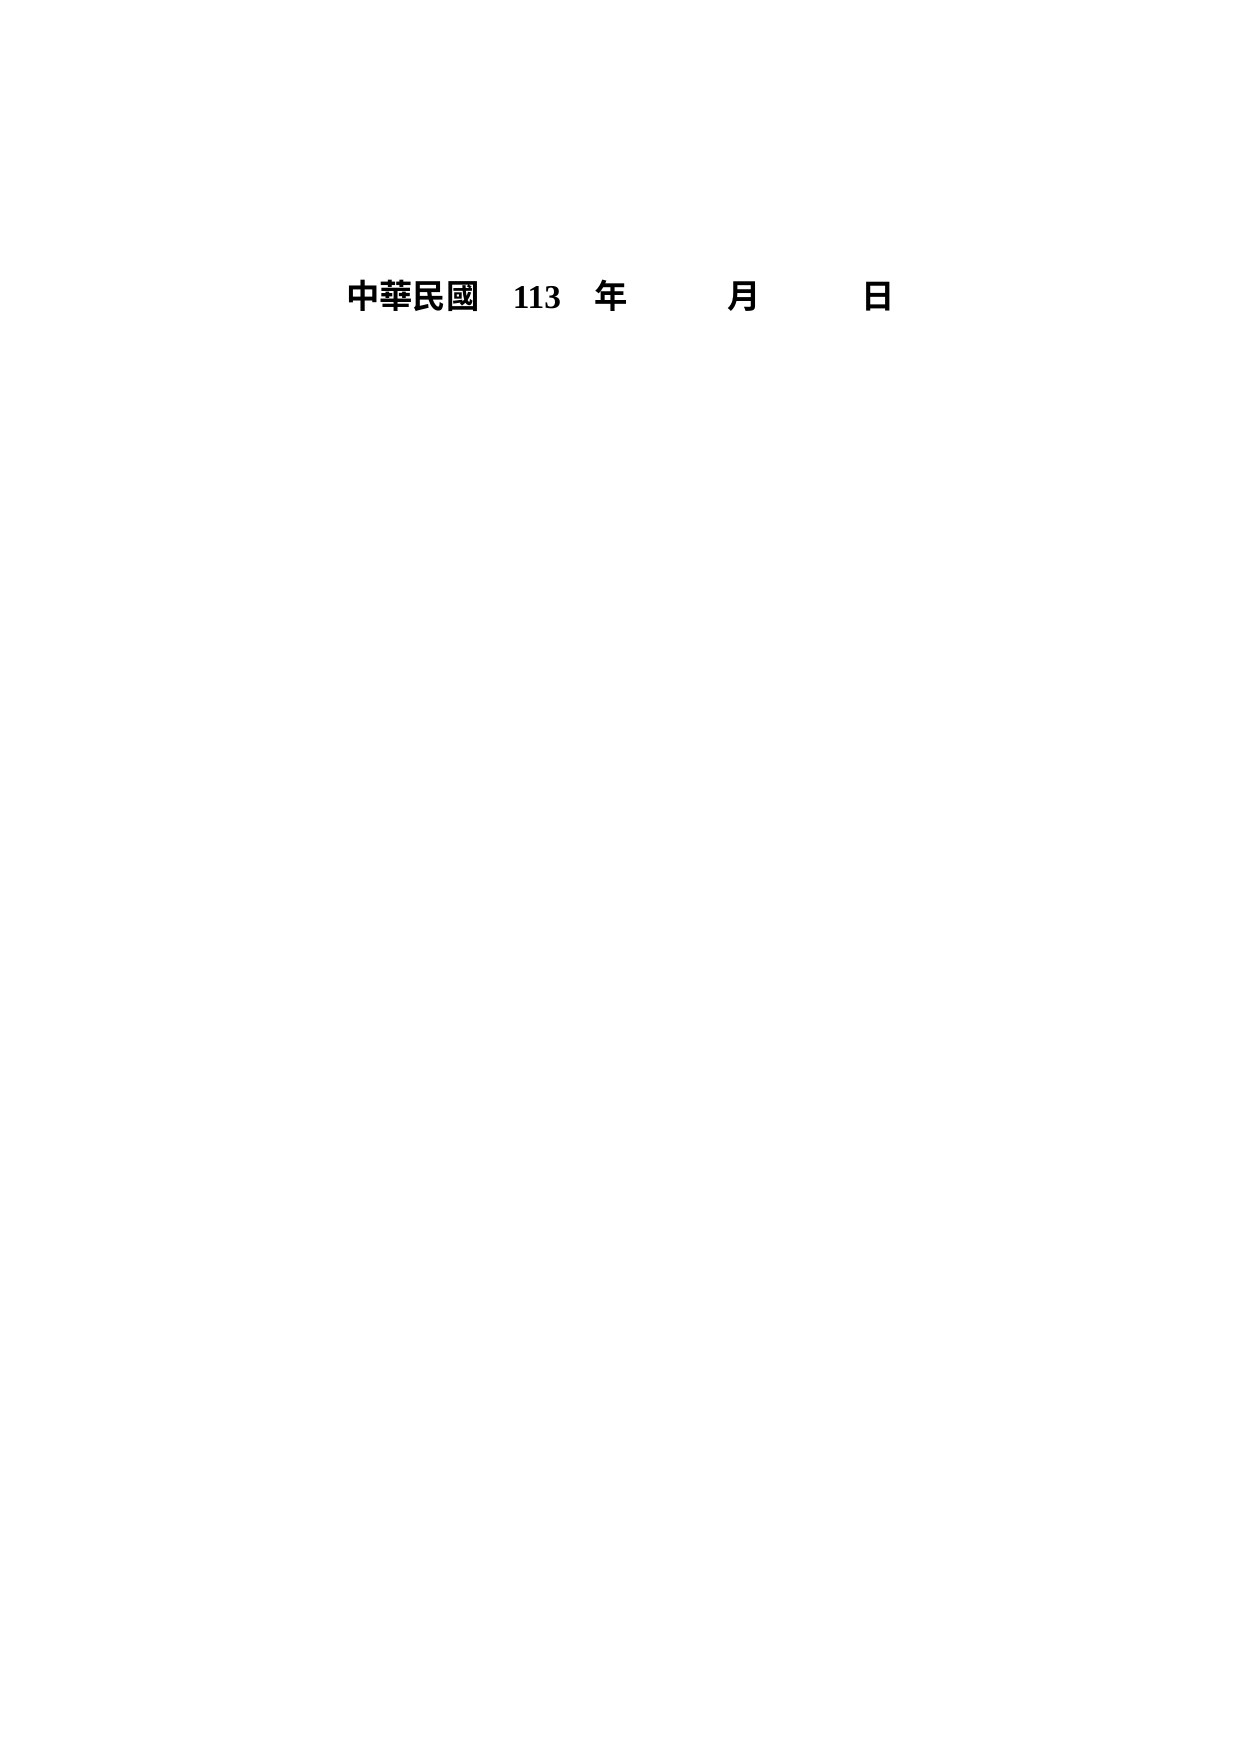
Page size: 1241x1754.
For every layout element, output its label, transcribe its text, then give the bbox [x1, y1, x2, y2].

text 中華民國 113 年 月 日 [118, 252, 1122, 314]
